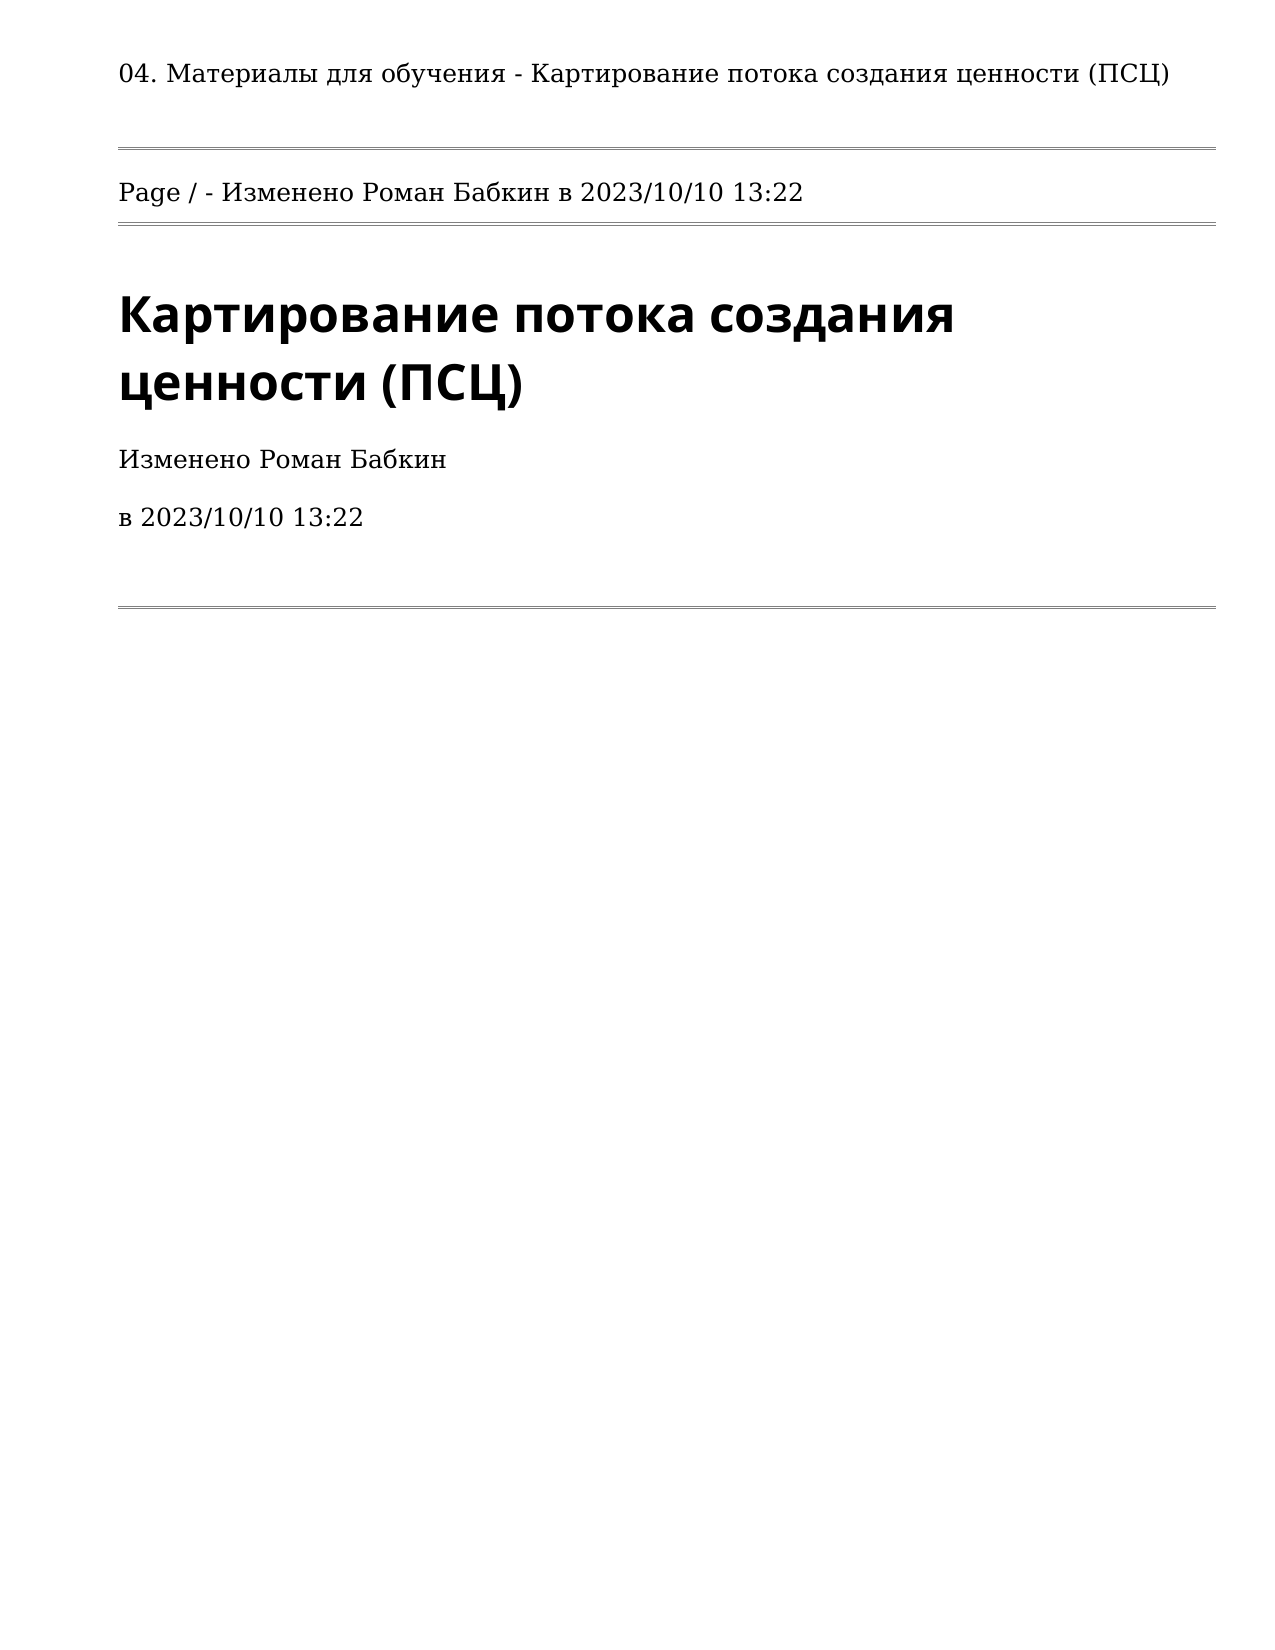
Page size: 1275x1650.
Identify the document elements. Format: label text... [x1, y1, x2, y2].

text Page / - Изменено Роман Бабкин в 2023/10/10 13:22 [118, 179, 1216, 208]
text в 2023/10/10 13:22 [118, 503, 1216, 533]
subtitle Картирование потока создания ценности (ПСЦ) [118, 279, 1216, 415]
text Изменено Роман Бабкин [118, 445, 1216, 474]
text 04. Материалы для обучения - Картирование потока создания ценности (ПСЦ) [118, 59, 1216, 88]
